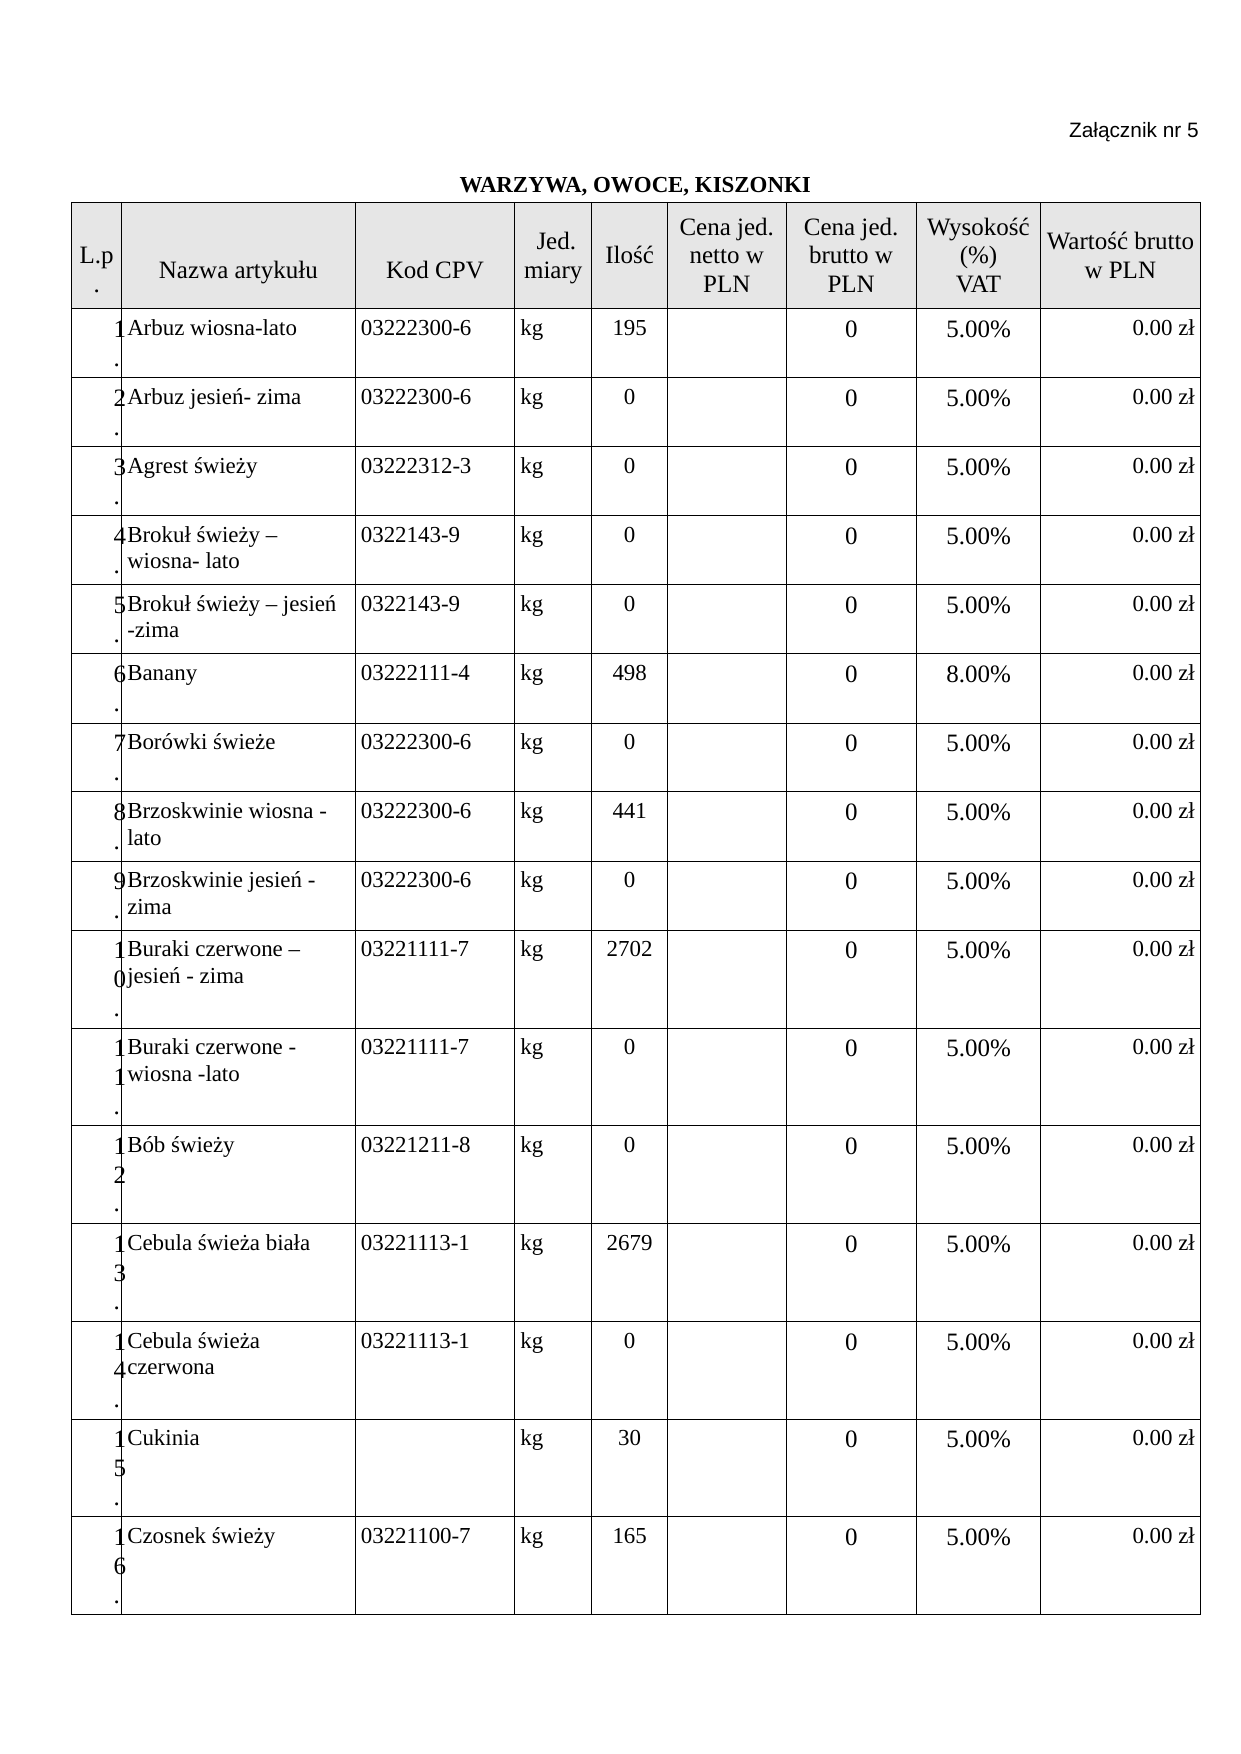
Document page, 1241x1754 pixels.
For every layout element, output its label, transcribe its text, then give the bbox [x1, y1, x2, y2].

table_cell 0 [787, 1224, 916, 1321]
table_cell 0 [787, 1126, 916, 1223]
table_cell [72, 1517, 121, 1614]
table_cell 0,00 zł [1041, 1322, 1200, 1419]
table_cell [72, 792, 121, 861]
table_cell 5,00% [917, 931, 1040, 1027]
table_cell 441 [592, 792, 667, 861]
table_cell 0,00 zł [1041, 1029, 1200, 1125]
table_cell kg [515, 654, 591, 722]
table_cell [668, 792, 786, 861]
table_cell [668, 1517, 786, 1614]
table_cell kg [515, 1420, 591, 1516]
table_header Wysokość (%) VAT [917, 203, 1040, 308]
table_cell [668, 516, 786, 584]
table_cell Arbuz jesień- zima [122, 378, 355, 446]
table_cell 0 [592, 378, 667, 446]
table_cell 2679 [592, 1224, 667, 1321]
table_header L.p. [72, 203, 121, 308]
table_cell 8,00% [917, 654, 1040, 722]
table_cell Buraki czerwone -wiosna -lato [122, 1029, 355, 1125]
table_cell 0,00 zł [1041, 1517, 1200, 1614]
table_header Cena jed. brutto w PLN [787, 203, 916, 308]
table_cell kg [515, 1517, 591, 1614]
table_header Kod CPV [356, 203, 514, 308]
table_cell 5,00% [917, 792, 1040, 861]
table_cell [668, 1224, 786, 1321]
table_cell Agrest świeży [122, 447, 355, 515]
table_cell [668, 931, 786, 1027]
table_cell kg [515, 309, 591, 377]
table_cell 03221100-7 [356, 1517, 514, 1614]
table_cell [72, 516, 121, 584]
table_cell 2702 [592, 931, 667, 1027]
table_header Wartość brutto w PLN [1041, 203, 1200, 308]
table_cell [72, 1322, 121, 1419]
table_cell Brzoskwinie wiosna - lato [122, 792, 355, 861]
table_cell 5,00% [917, 378, 1040, 446]
table_cell 5,00% [917, 585, 1040, 653]
table_cell 03221111-7 [356, 931, 514, 1027]
table_cell 0 [592, 1322, 667, 1419]
table_cell 0 [787, 378, 916, 446]
table_cell kg [515, 931, 591, 1027]
table_cell [72, 862, 121, 929]
table_cell 0 [592, 1126, 667, 1223]
table_cell [72, 585, 121, 653]
table_cell Czosnek świeży [122, 1517, 355, 1614]
table_cell 5,00% [917, 1224, 1040, 1321]
table_cell [668, 724, 786, 791]
table_cell kg [515, 1126, 591, 1223]
table_cell kg [515, 1224, 591, 1321]
table_cell 5,00% [917, 724, 1040, 791]
table_cell kg [515, 724, 591, 791]
table_cell [72, 931, 121, 1027]
table_cell 03222312-3 [356, 447, 514, 515]
table_cell 195 [592, 309, 667, 377]
table_cell 0,00 zł [1041, 724, 1200, 791]
table_cell Brokuł świeży – jesień -zima [122, 585, 355, 653]
table_cell 0 [787, 585, 916, 653]
table_header Jed. miary [515, 203, 591, 308]
table_cell 0322143-9 [356, 516, 514, 584]
table_header Cena jed. netto w PLN [668, 203, 786, 308]
table_cell 0,00 zł [1041, 1126, 1200, 1223]
table_cell 30 [592, 1420, 667, 1516]
table_cell 0 [592, 1029, 667, 1125]
table_cell 0 [592, 585, 667, 653]
table_cell [72, 378, 121, 446]
table_cell [72, 1224, 121, 1321]
table_cell kg [515, 792, 591, 861]
table_cell 0 [787, 1029, 916, 1125]
table_cell Cebula świeża czerwona [122, 1322, 355, 1419]
table_cell 0 [787, 516, 916, 584]
table_cell 0,00 zł [1041, 862, 1200, 929]
table_cell Banany [122, 654, 355, 722]
table_cell 0 [592, 724, 667, 791]
table_cell 0,00 zł [1041, 931, 1200, 1027]
table_cell Brokuł świeży – wiosna- lato [122, 516, 355, 584]
table_cell 03222300-6 [356, 309, 514, 377]
table_cell 0 [592, 447, 667, 515]
table_cell [116, 1559, 121, 1573]
table_cell 5,00% [917, 1029, 1040, 1125]
table_cell [668, 447, 786, 515]
table_cell [116, 667, 121, 681]
table_cell [668, 1420, 786, 1516]
table_cell 0 [787, 792, 916, 861]
table_cell [72, 1420, 121, 1516]
table_cell 0,00 zł [1041, 447, 1200, 515]
table_cell 5,00% [917, 1126, 1040, 1223]
table_cell 03222111-4 [356, 654, 514, 722]
table_cell 0,00 zł [1041, 1224, 1200, 1321]
table_cell Cukinia [122, 1420, 355, 1516]
text WARZYWA, OWOCE, KISZONKI [71, 172, 1198, 198]
table_cell [668, 378, 786, 446]
table_cell 03221111-7 [356, 1029, 514, 1125]
table_cell 0 [787, 931, 916, 1027]
table_cell 0 [787, 654, 916, 722]
table_header Ilość [592, 203, 667, 308]
table_cell 5,00% [917, 516, 1040, 584]
table_cell 0 [592, 862, 667, 929]
table_cell 0,00 zł [1041, 654, 1200, 722]
table_cell [72, 447, 121, 515]
table_cell [668, 654, 786, 722]
table_cell 03222300-6 [356, 862, 514, 929]
table_cell [668, 862, 786, 929]
table_cell [72, 654, 121, 722]
table_cell 5,00% [917, 447, 1040, 515]
table_cell 0 [787, 1420, 916, 1516]
table_cell [72, 309, 121, 377]
table_cell 03221211-8 [356, 1126, 514, 1223]
table_header Nazwa artykułu [122, 203, 355, 308]
table_cell 0,00 zł [1041, 585, 1200, 653]
table_cell 0 [787, 447, 916, 515]
table_cell 0,00 zł [1041, 792, 1200, 861]
table_cell 165 [592, 1517, 667, 1614]
table_cell kg [515, 585, 591, 653]
table_cell [668, 1029, 786, 1125]
table_cell 5,00% [917, 1420, 1040, 1516]
table_cell kg [515, 1029, 591, 1125]
table_cell 0 [787, 1322, 916, 1419]
table_cell 5,00% [917, 309, 1040, 377]
table_cell [72, 1029, 121, 1125]
table_cell [356, 1420, 514, 1516]
table_cell [668, 585, 786, 653]
table_cell kg [515, 1322, 591, 1419]
table_cell Bób świeży [122, 1126, 355, 1223]
table_cell 0 [787, 724, 916, 791]
table_cell 03221113-1 [356, 1322, 514, 1419]
table_cell 0 [787, 1517, 916, 1614]
table_cell 03222300-6 [356, 724, 514, 791]
table_cell Arbuz wiosna-lato [122, 309, 355, 377]
table_cell kg [515, 516, 591, 584]
table_cell 0 [592, 516, 667, 584]
table_cell 498 [592, 654, 667, 722]
table_cell Buraki czerwone –jesień - zima [122, 931, 355, 1027]
table_cell [72, 1126, 121, 1223]
table_cell Cebula świeża biała [122, 1224, 355, 1321]
table_cell 5,00% [917, 1322, 1040, 1419]
table_cell 5,00% [917, 1517, 1040, 1614]
table_cell 03221113-1 [356, 1224, 514, 1321]
table_cell 03222300-6 [356, 378, 514, 446]
table_cell 0 [787, 309, 916, 377]
table_cell 0,00 zł [1041, 378, 1200, 446]
table_cell 5,00% [917, 862, 1040, 929]
table_cell [668, 1322, 786, 1419]
table_cell Brzoskwinie jesień -zima [122, 862, 355, 929]
table_cell kg [515, 378, 591, 446]
table_cell Borówki świeże [122, 724, 355, 791]
table_cell [72, 724, 121, 791]
table_cell 0 [787, 862, 916, 929]
table_cell [668, 309, 786, 377]
table_cell 0,00 zł [1041, 309, 1200, 377]
table_cell 0322143-9 [356, 585, 514, 653]
table_cell kg [515, 862, 591, 929]
table_cell 0,00 zł [1041, 516, 1200, 584]
table_cell kg [515, 447, 591, 515]
table_cell [668, 1126, 786, 1223]
table_cell 03222300-6 [356, 792, 514, 861]
table_cell 0,00 zł [1041, 1420, 1200, 1516]
